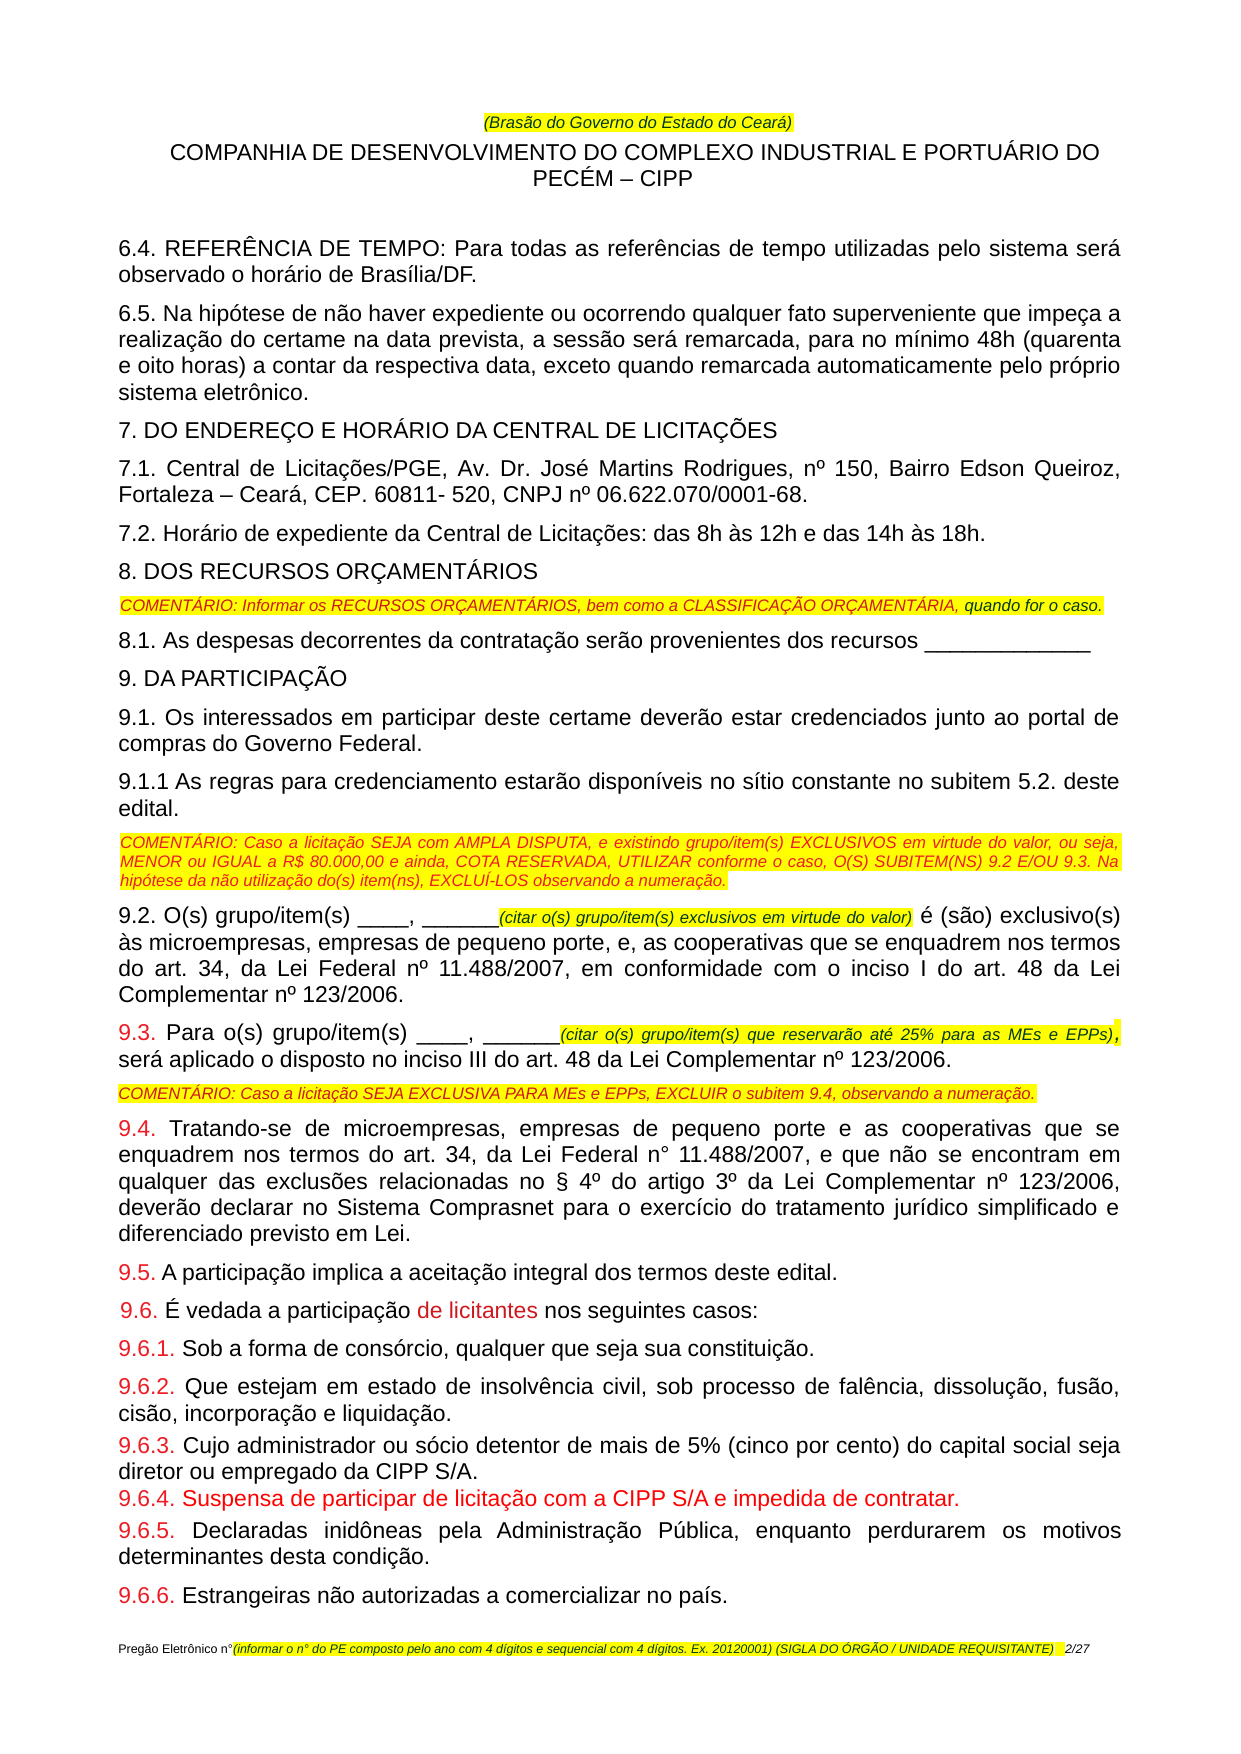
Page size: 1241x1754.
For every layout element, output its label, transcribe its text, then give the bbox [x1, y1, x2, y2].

text 9.6.3. Cujo administrador ou sócio detentor de mais de 5% (cinco por cento) do capital social seja diretor ou empregado da CIPP S/A. [118, 1432, 1122, 1485]
text 8. DOS RECURSOS ORÇAMENTÁRIOS [118, 558, 1122, 584]
text 9.2. O(s) grupo/item(s) ____, ______(citar o(s) grupo/item(s) exclusivos em virtude do valor) é (são) exclusivo(s) às microempresas, empresas de pequeno porte, e, as cooperativas que se enquadrem nos termos do art. 34, da Lei Federal nº 11.488/2007, em conformidade com o inciso I do art. 48 da Lei Complementar nº 123/2006. [118, 902, 1121, 1007]
text COMENTÁRIO: Caso a licitação SEJA EXCLUSIVA PARA MEs e EPPs, EXCLUIR o subitem 9.4, observando a numeração. [118, 1084, 1122, 1103]
text 9.5. A participação implica a aceitação integral dos termos deste edital. [118, 1259, 1121, 1285]
text 9.6. É vedada a participação de licitantes nos seguintes casos: [120, 1297, 1122, 1323]
text 9.6.1. Sob a forma de consórcio, qualquer que seja sua constituição. [118, 1335, 1122, 1361]
text 7.2. Horário de expediente da Central de Licitações: das 8h às 12h e das 14h às 18h. [118, 519, 1122, 546]
text 9.6.5. Declaradas inidôneas pela Administração Pública, enquanto perdurarem os motivos determinantes desta condição. [118, 1517, 1122, 1570]
text 9. DA PARTICIPAÇÃO [118, 665, 1122, 692]
text 7.1. Central de Licitações/PGE, Av. Dr. José Martins Rodrigues, nº 150, Bairro Edson Queiroz, Fortaleza – Ceará, CEP. 60811- 520, CNPJ nº 06.622.070/0001-68. [118, 455, 1122, 508]
text 9.4. Tratando-se de microempresas, empresas de pequeno porte e as cooperativas que se enquadrem nos termos do art. 34, da Lei Federal n° 11.488/2007, e que não se encontram em qualquer das exclusões relacionadas no § 4º do artigo 3º da Lei Complementar nº 123/2006, deverão declarar no Sistema Comprasnet para o exercício do tratamento jurídico simplificado e diferenciado previsto em Lei. [118, 1115, 1121, 1247]
text 9.3. Para o(s) grupo/item(s) ____, ______(citar o(s) grupo/item(s) que reservarão até 25% para as MEs e EPPs), será aplicado o disposto no inciso III do art. 48 da Lei Complementar nº 123/2006. [118, 1019, 1121, 1072]
text 9.1.1 As regras para credenciamento estarão disponíveis no sítio constante no subitem 5.2. deste edital. [118, 768, 1121, 821]
text COMENTÁRIO: Informar os RECURSOS ORÇAMENTÁRIOS, bem como a CLASSIFICAÇÃO ORÇAMENTÁRIA, quando for o caso. [120, 596, 1122, 615]
text 8.1. As despesas decorrentes da contratação serão provenientes dos recursos _____________ [118, 627, 1122, 653]
text 9.6.6. Estrangeiras não autorizadas a comercializar no país. [118, 1582, 1122, 1608]
text 7. DO ENDEREÇO E HORÁRIO DA CENTRAL DE LICITAÇÕES [118, 417, 1122, 443]
text 6.5. Na hipótese de não haver expediente ou ocorrendo qualquer fato superveniente que impeça a realização do certame na data prevista, a sessão será remarcada, para no mínimo 48h (quarenta e oito horas) a contar da respectiva data, exceto quando remarcada automaticamente pelo próprio sistema eletrônico. [118, 299, 1122, 405]
text 6.4. REFERÊNCIA DE TEMPO: Para todas as referências de tempo utilizadas pelo sistema será observado o horário de Brasília/DF. [118, 235, 1122, 288]
text 9.6.2. Que estejam em estado de insolvência civil, sob processo de falência, dissolução, fusão, cisão, incorporação e liquidação. [118, 1373, 1121, 1426]
text 9.1. Os interessados em participar deste certame deverão estar credenciados junto ao portal de compras do Governo Federal. [118, 703, 1121, 756]
text 9.6.4. Suspensa de participar de licitação com a CIPP S/A e impedida de contratar. [118, 1485, 1122, 1511]
text COMENTÁRIO: Caso a licitação SEJA com AMPLA DISPUTA, e existindo grupo/item(s) EXCLUSIVOS em virtude do valor, ou seja, MENOR ou IGUAL a R$ 80.000,00 e ainda, COTA RESERVADA, UTILIZAR conforme o caso, O(S) SUBITEM(NS) 9.2 E/OU 9.3. Na hipótese da não utilização do(s) item(ns), EXCLUÍ-LOS observando a numeração. [120, 833, 1122, 890]
